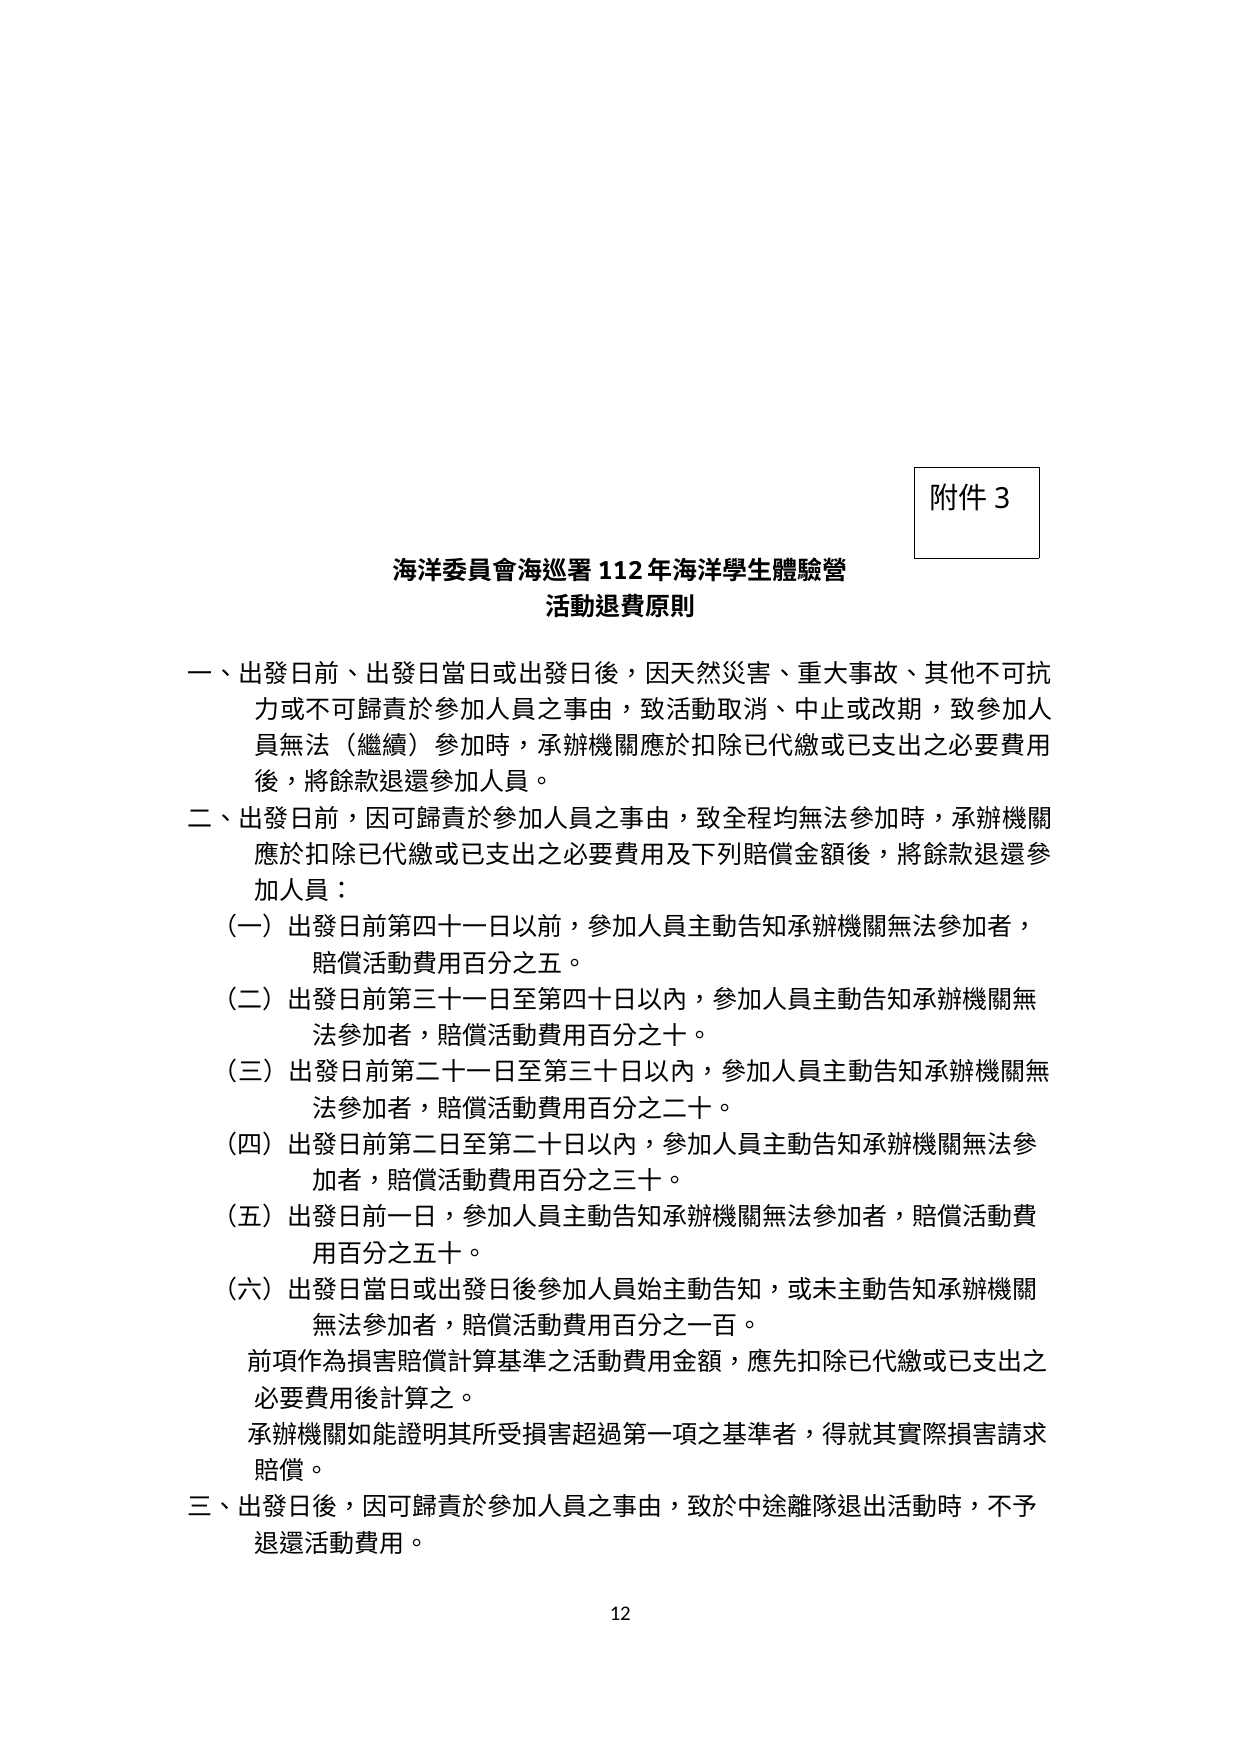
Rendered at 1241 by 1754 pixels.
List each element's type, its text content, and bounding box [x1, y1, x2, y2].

text 海洋委員會海巡署112年海洋學生體驗營 [187, 468, 1053, 586]
text （六）出發日當日或出發日後參加人員始主動告知，或未主動告知承辦機關無法參加者，賠償活動費用百分之一百。 [212, 1269, 1053, 1342]
text 前項作為損害賠償計算基準之活動費用金額，應先扣除已代繳或已支出之必要費用後計算之。 [187, 1342, 1053, 1414]
text （五）出發日前一日，參加人員主動告知承辦機關無法參加者，賠償活動費用百分之五十。 [212, 1197, 1053, 1269]
text 承辦機關如能證明其所受損害超過第一項之基準者，得就其實際損害請求賠償。 [187, 1414, 1053, 1487]
text 附件3 [929, 475, 1024, 517]
text 三、出發日後，因可歸責於參加人員之事由，致於中途離隊退出活動時，不予退還活動費用。 [187, 1487, 1053, 1559]
text 一、出發日前、出發日當日或出發日後，因天然災害、重大事故、其他不可抗力或不可歸責於參加人員之事由，致活動取消、中止或改期，致參加人員無法（繼續）參加時，承辦機關應於扣除已代繳或已支出之必要費用後，將餘款退還參加人員。 [187, 653, 1053, 798]
text （一）出發日前第四十一日以前，參加人員主動告知承辦機關無法參加者，賠償活動費用百分之五。 [212, 907, 1053, 979]
text （二）出發日前第三十一日至第四十日以內，參加人員主動告知承辦機關無法參加者，賠償活動費用百分之十。 [212, 979, 1053, 1052]
text 活動退費原則 [187, 586, 1053, 623]
text （三）出發日前第二十一日至第三十日以內，參加人員主動告知承辦機關無法參加者，賠償活動費用百分之二十。 [212, 1052, 1053, 1124]
text （四）出發日前第二日至第二十日以內，參加人員主動告知承辦機關無法參加者，賠償活動費用百分之三十。 [212, 1124, 1053, 1197]
text 二、出發日前，因可歸責於參加人員之事由，致全程均無法參加時，承辦機關應於扣除已代繳或已支出之必要費用及下列賠償金額後，將餘款退還參加人員： [187, 798, 1053, 907]
